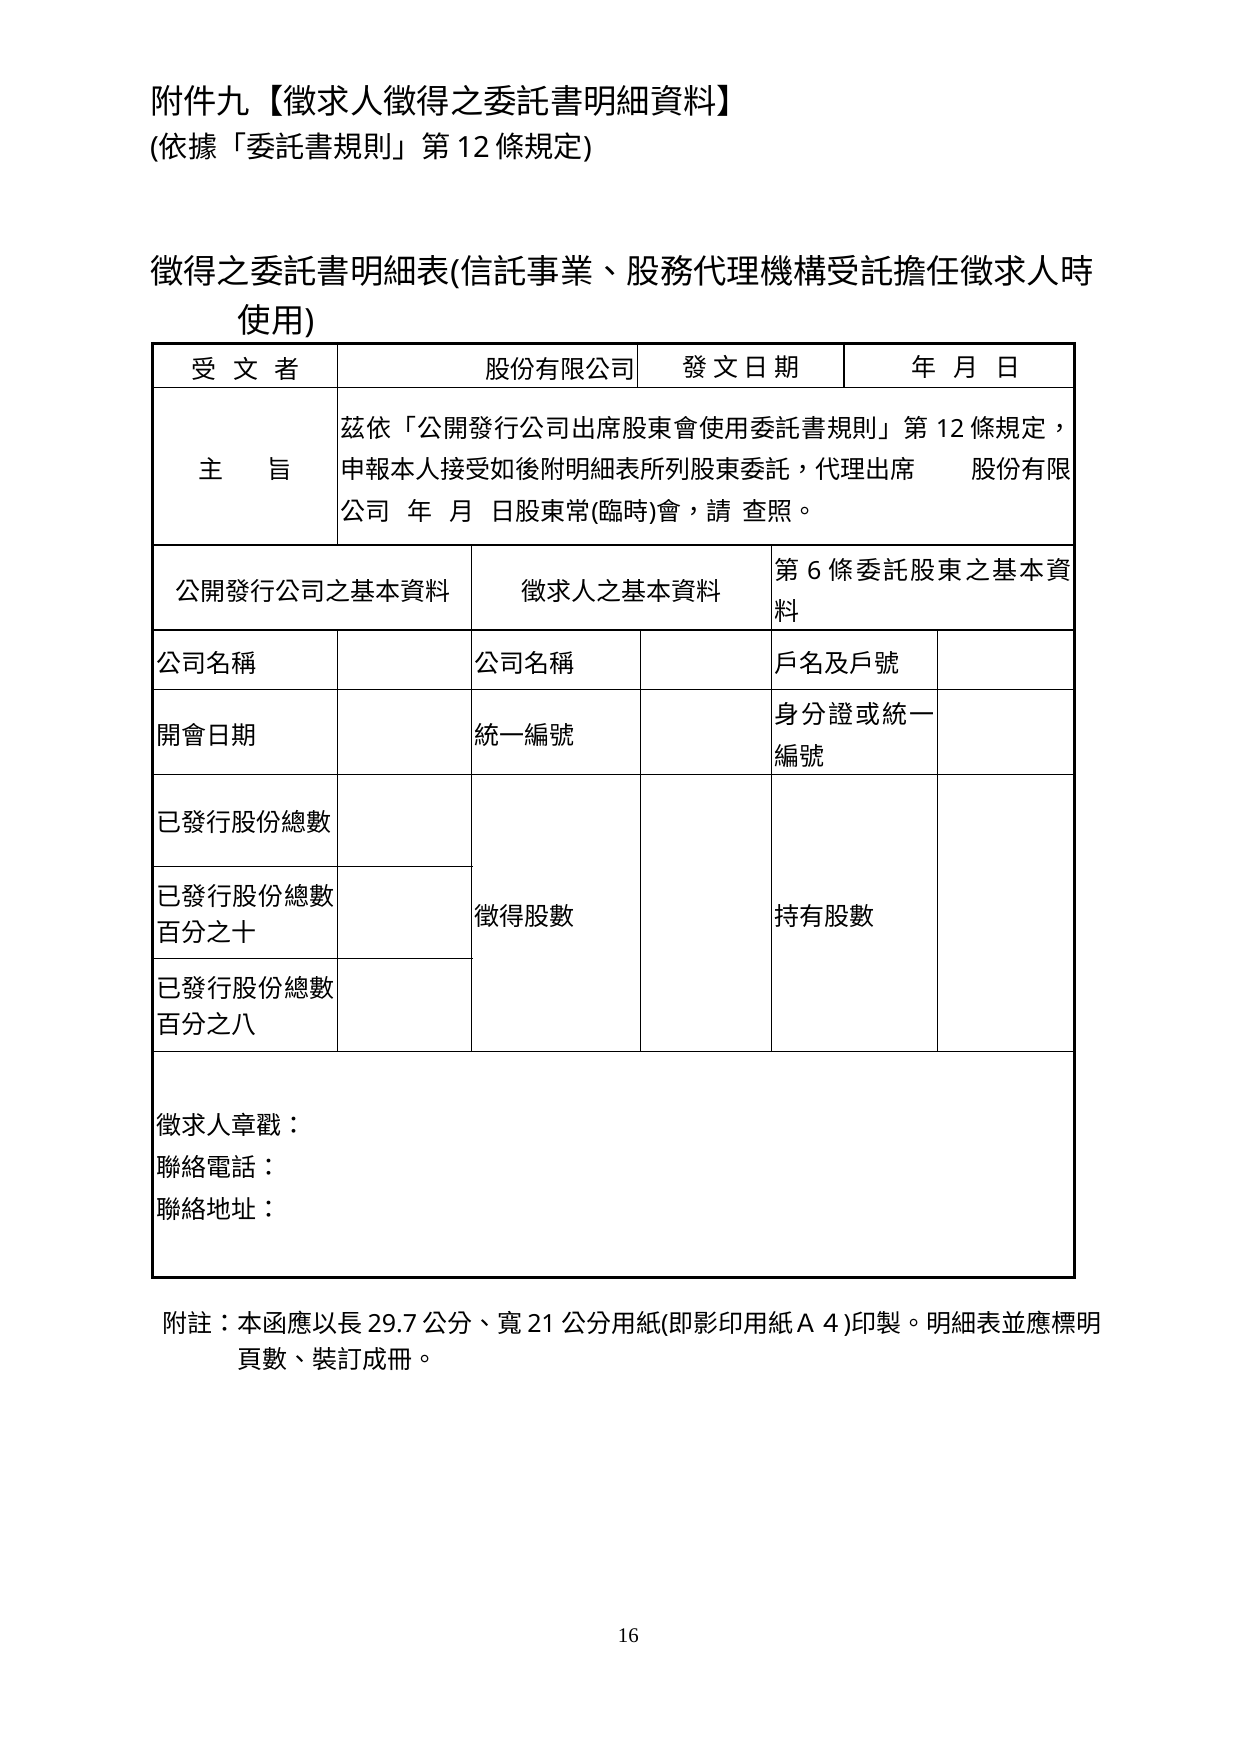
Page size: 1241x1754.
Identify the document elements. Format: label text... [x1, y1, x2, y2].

table_cell [338, 631, 471, 689]
table_cell [641, 690, 771, 773]
table_cell 戶名及戶號 [772, 631, 937, 689]
table_header 發 文 日 期 [638, 345, 843, 387]
table_cell [938, 775, 1073, 1051]
table_cell 第6條委託股東之基本資料 [772, 546, 1073, 629]
table_cell 統一編號 [472, 690, 640, 773]
table_cell [938, 690, 1073, 773]
table_cell [338, 690, 471, 773]
table_cell 公開發行公司之基本資料 [154, 546, 471, 629]
text 附註：本函應以長29.7公分、寬21公分用紙(即影印用紙Ａ４)印製。明細表並應標明頁數、裝訂成冊。 [162, 1304, 1106, 1376]
text 徵得之委託書明細表(信託事業、股務代理機構受託擔任徵求人時使用) [150, 245, 1106, 342]
table_cell [641, 775, 771, 1051]
table_cell 徵得股數 [472, 775, 640, 1051]
table_header 股份有限公司 [338, 345, 637, 387]
table_cell 徵求人章戳： 聯絡電話： 聯絡地址： [154, 1052, 1073, 1276]
table_cell 茲依「公開發行公司出席股東會使用委託書規則」第12條規定，申報本人接受如後附明細表所列股東委託，代理出席 股份有限公司 年 月 日股東常(臨時)會，請 查照。 [338, 388, 1073, 544]
text (依據「委託書規則」第12條規定) [150, 123, 1106, 166]
table_cell 已發行股份總數 [154, 775, 337, 866]
table_cell 主 旨 [154, 388, 337, 544]
table_cell 開會日期 [154, 690, 337, 773]
table_cell [641, 631, 771, 689]
table_cell [938, 631, 1073, 689]
table_cell [338, 775, 471, 866]
table_cell 持有股數 [772, 775, 937, 1051]
table_cell 已發行股份總數百分之十 [154, 867, 337, 958]
table_cell 公司名稱 [472, 631, 640, 689]
table_cell 已發行股份總數百分之八 [154, 959, 337, 1051]
table_header 受 文 者 [154, 345, 337, 387]
table_cell 公司名稱 [154, 631, 337, 689]
table_cell [338, 959, 471, 1051]
table_cell 徵求人之基本資料 [472, 546, 771, 629]
table_header 年 月 日 [845, 345, 1073, 387]
table_cell [338, 867, 471, 958]
text 附件九【徵求人徵得之委託書明細資料】 [150, 75, 1050, 123]
table_cell 身分證或統一編號 [772, 690, 937, 773]
